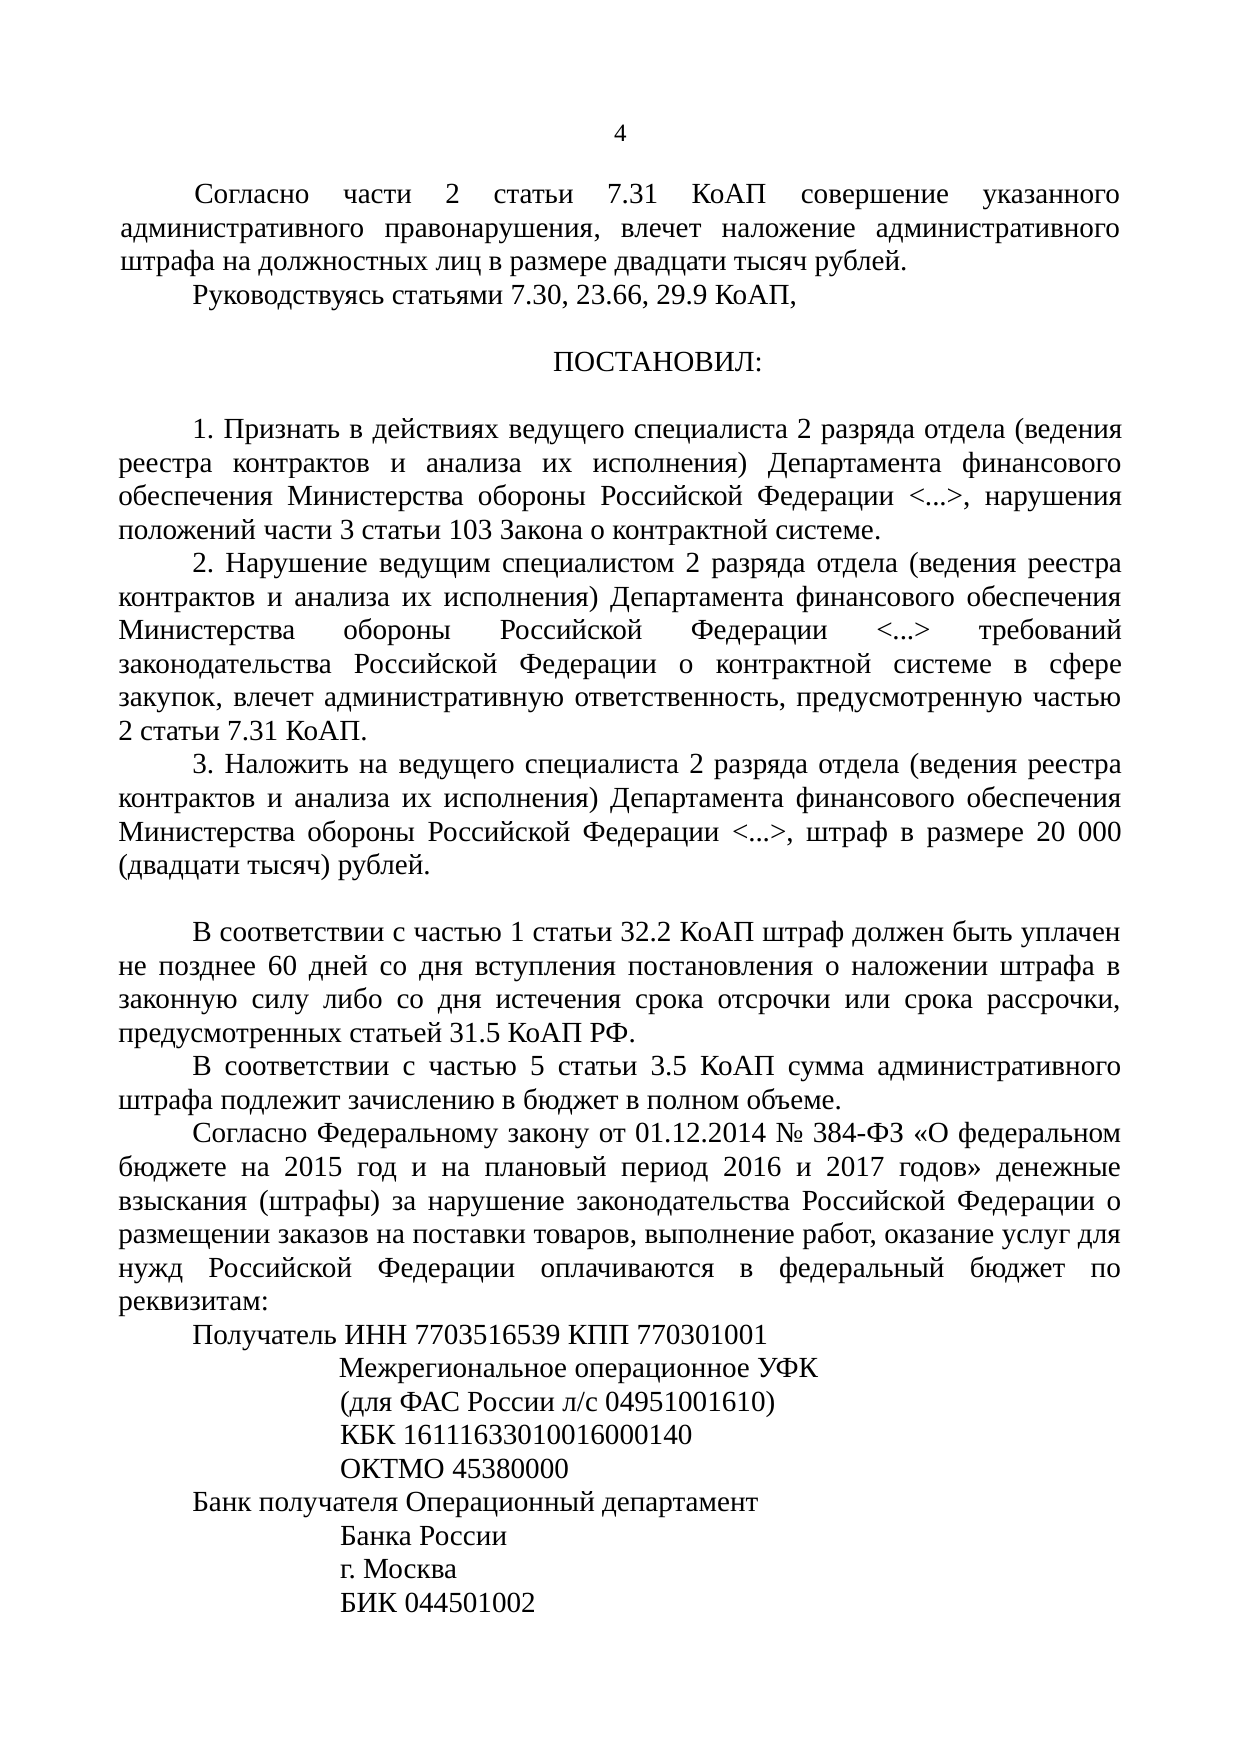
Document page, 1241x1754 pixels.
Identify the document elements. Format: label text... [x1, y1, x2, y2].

text Руководствуясь статьями 7.30, 23.66, 29.9 КоАП, [118, 277, 1122, 311]
text Межрегиональное операционное УФК [118, 1350, 1122, 1384]
text 3. Наложить на ведущего специалиста 2 разряда отдела (ведения реестра контрактов и анализа их исполнения) Департамента финансового обеспечения Министерства обороны Российской Федерации <...>, штраф в размере 20 000 (двадцати тысяч) рублей. [118, 747, 1122, 881]
text (для ФАС России л/с 04951001610) [118, 1384, 1122, 1417]
text Согласно Федеральному закону от 01.12.2014 № 384-ФЗ «О федеральном бюджете на 2015 год и на плановый период 2016 и 2017 годов» денежные взыскания (штрафы) за нарушение законодательства Российской Федерации о размещении заказов на поставки товаров, выполнение работ, оказание услуг для нужд Российской Федерации оплачиваются в федеральный бюджет по реквизитам: [118, 1116, 1122, 1317]
text ПОСТАНОВИЛ: [118, 344, 1122, 378]
text Банк получателя Операционный департамент [118, 1484, 1122, 1518]
text 1. Признать в действиях ведущего специалиста 2 разряда отдела (ведения реестра контрактов и анализа их исполнения) Департамента финансового обеспечения Министерства обороны Российской Федерации <...>, нарушения положений части 3 статьи 103 Закона о контрактной системе. [118, 411, 1122, 545]
text Согласно части 2 статьи 7.31 КоАП совершение указанного административного правонарушения, влечет наложение административного штрафа на должностных лиц в размере двадцати тысяч рублей. [120, 176, 1120, 277]
text В соответствии с частью 5 статьи 3.5 КоАП сумма административного штрафа подлежит зачислению в бюджет в полном объеме. [118, 1048, 1122, 1116]
text Получатель ИНН 7703516539 КПП 770301001 [118, 1317, 1122, 1350]
text КБК 16111633010016000140 [118, 1417, 1122, 1451]
text В соответствии с частью 1 статьи 32.2 КоАП штраф должен быть уплачен не позднее 60 дней со дня вступления постановления о наложении штрафа в законную силу либо со дня истечения срока отсрочки или срока рассрочки, предусмотренных статьей 31.5 КоАП РФ. [118, 914, 1122, 1048]
text г. Москва [118, 1552, 1122, 1585]
text БИК 044501002 [118, 1585, 1122, 1619]
text Банка России [118, 1518, 1122, 1552]
text ОКТМО 45380000 [118, 1451, 1122, 1484]
text 2. Нарушение ведущим специалистом 2 разряда отдела (ведения реестра контрактов и анализа их исполнения) Департамента финансового обеспечения Министерства обороны Российской Федерации <...> требований законодательства Российской Федерации о контрактной системе в сфере закупок, влечет административную ответственность, предусмотренную частью 2 статьи 7.31 КоАП. [118, 545, 1122, 747]
